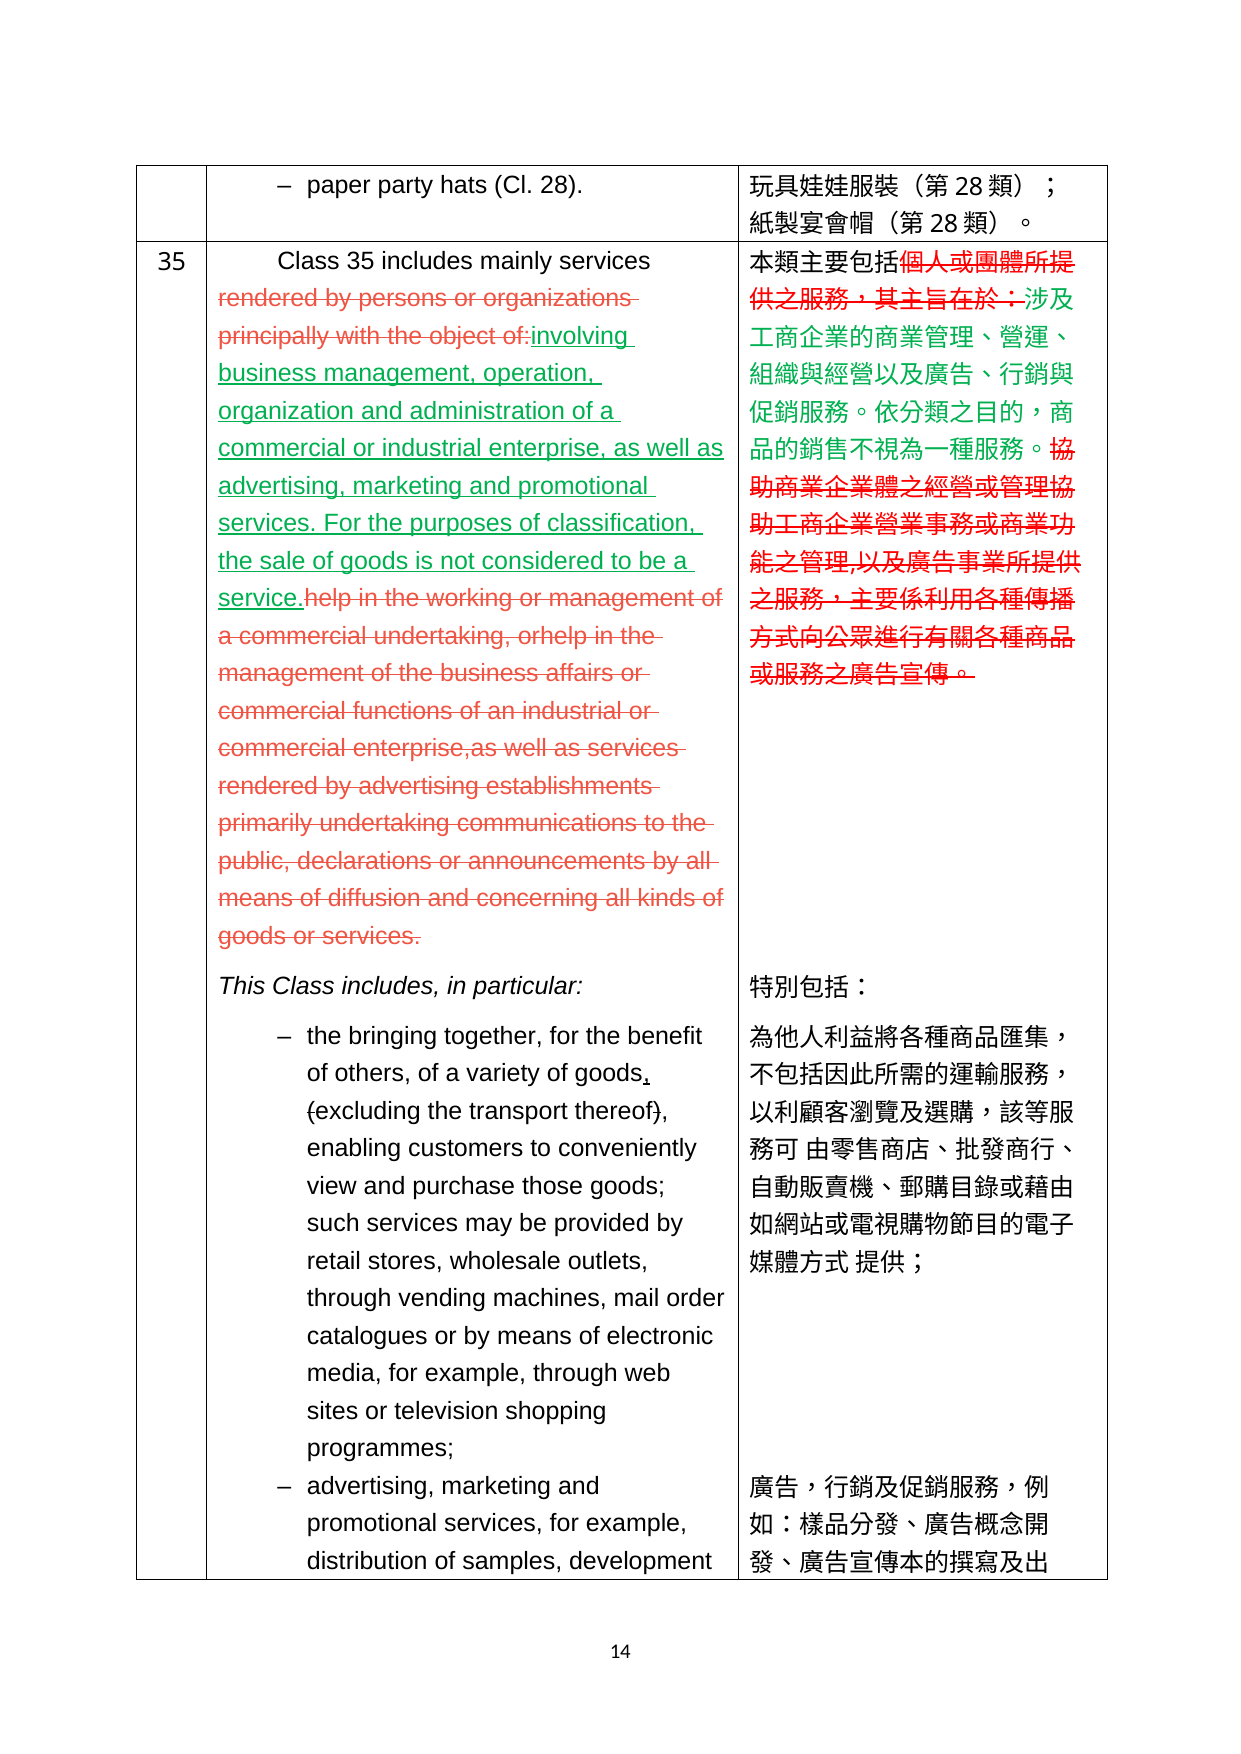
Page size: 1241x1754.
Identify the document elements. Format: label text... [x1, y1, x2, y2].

table_cell 本類主要包括個人或團體所提供之服務，其主旨在於：涉及工商企業的商業管理、營運、組織與經營以及廣告、行銷與促銷服務。依分類之目的，商品的銷售不視為一種服務。協助商業企業體之經營或管理協助工商企業營業事務或商業功能之管理,以及廣告事業所提供之服務，主要係利用各種傳播方式向公眾進行有關各種商品或服務之廣告宣傳。 特別包括： 為他人利益將各種商品匯集，不包括因此所需的運輸服務，以利顧客瀏覽及選購，該等服務可 由零售商店、批發商行、自動販賣機、郵購目錄或藉由如網站或電視購物節目的電子媒體方式 提供； 廣告，行銷及促銷服務，例如：樣品分發、廣告概念開發、廣告宣傳本的撰寫及出 [739, 242, 1107, 1579]
table_cell 玩具娃娃服裝（第28類）； 紙製宴會帽（第28類）。 [739, 166, 1107, 241]
table_cell Class 35 includes mainly services rendered by persons or organizations principally with the object of:involving business management, operation, organization and administration of a commercial or industrial enterprise, as well as advertising, marketing and promotional services. For the purposes of classification, the sale of goods is not considered to be a service.help in the working or management of a commercial undertaking, orhelp in the management of the business affairs or commercial functions of an industrial or commercial enterprise,as well as services rendered by advertising establishments primarily undertaking communications to the public, declarations or announcements by all means of diffusion and concerning all kinds of goods or services. This Class includes, in particular: – the bringing together, for the benefit of others, of a variety of goods,(excluding the transport thereof), enabling customers to conveniently view and purchase those goods; such services may be provided by retail stores, wholesale outlets, through vending machines, mail order catalogues or by means of electronic media, for example, through web sites or television shopping programmes; – advertising, marketing and promotional services, for example, distribution of samples, development [207, 242, 738, 1579]
table_cell – paper party hats (Cl. 28). [207, 166, 738, 241]
table_cell [137, 166, 206, 241]
table_cell 35 [137, 242, 206, 1579]
